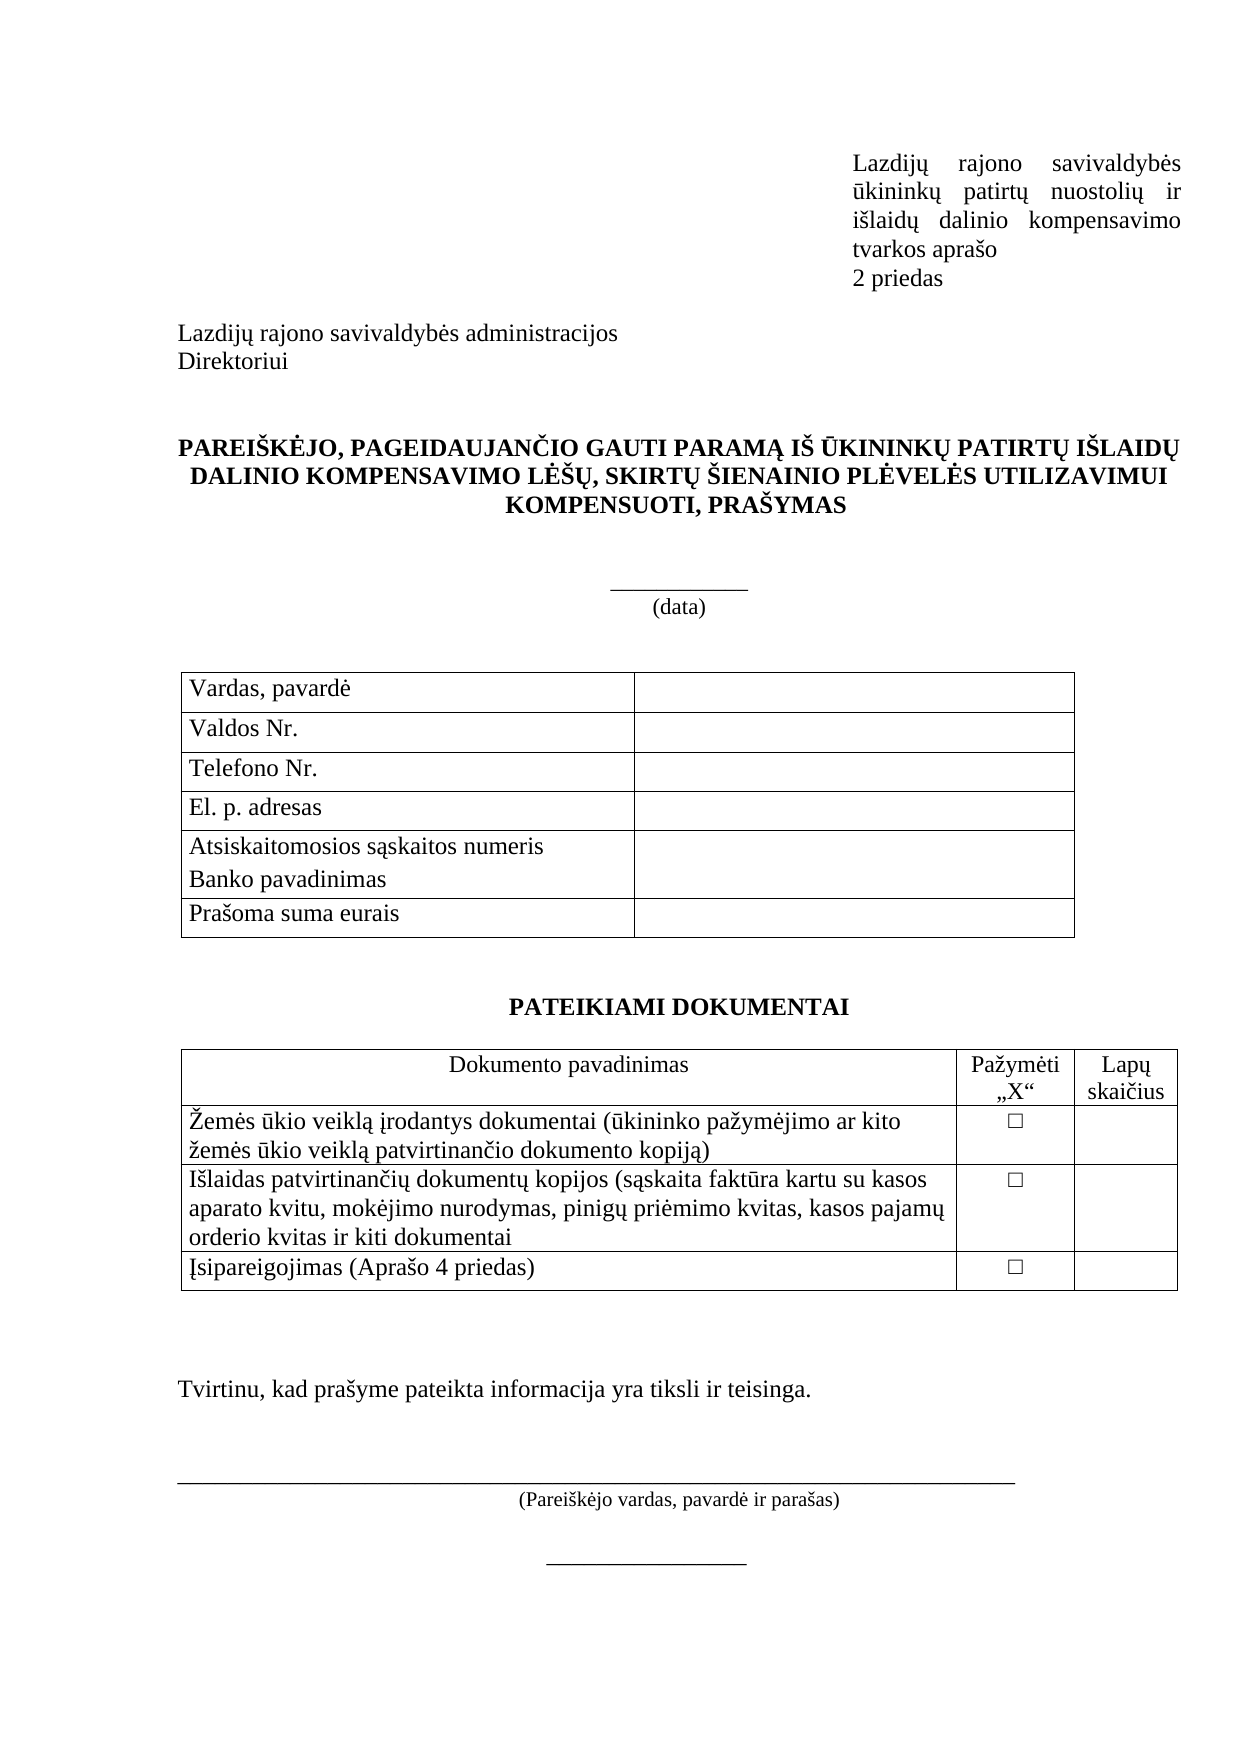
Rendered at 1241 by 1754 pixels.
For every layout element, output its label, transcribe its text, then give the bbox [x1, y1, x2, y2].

table_cell Įsipareigojimas (Aprašo 4 priedas) [182, 1252, 956, 1290]
text PAREIŠKĖJO, PAGEIDAUJANČIO GAUTI PARAMĄ IŠ ŪKININKŲ PATIRTŲ IŠLAIDŲ DALINIO KOMPENSAVIMO LĖŠŲ, SKIRTŲ ŠIENAINIO PLĖVELĖS UTILIZAVIMUI KOMPENSUOTI, PRAŠYMAS [177, 433, 1181, 519]
table_header [635, 673, 1074, 712]
table_cell [635, 899, 1074, 937]
table_cell [635, 792, 1074, 830]
table_cell Lapų skaičius [1075, 1050, 1177, 1105]
text 2 priedas [852, 263, 1181, 291]
table_header [196, 1021, 415, 1049]
table_cell Išlaidas patvirtinančių dokumentų kopijos (sąskaita faktūra kartu su kasos aparato kvitu, mokėjimo nurodymas, pinigų priėmimo kvitas, kasos pajamų orderio kvitas ir kiti dokumentai [182, 1165, 956, 1251]
table_cell [635, 753, 1074, 791]
text (data) [177, 593, 1181, 619]
table_cell □ [957, 1252, 1074, 1290]
text Direktoriui [177, 346, 1181, 375]
table_cell □ [957, 1106, 1074, 1163]
table_cell [1075, 1165, 1177, 1251]
table_cell Dokumento pavadinimas [182, 1050, 956, 1105]
table_cell Telefono Nr. [182, 753, 634, 791]
table_cell Žemės ūkio veiklą įrodantys dokumentai (ūkininko pažymėjimo ar kito žemės ūkio veiklą patvirtinančio dokumento kopiją) [182, 1106, 956, 1163]
text PATEIKIAMI DOKUMENTAI [177, 992, 1181, 1021]
text ________________ [546, 1539, 1181, 1568]
table_cell Valdos Nr. [182, 713, 634, 752]
table_cell [635, 831, 1074, 897]
table_header [956, 1021, 1074, 1049]
table_cell Prašoma suma eurais [182, 899, 634, 937]
table_header [1074, 1021, 1178, 1049]
text Tvirtinu, kad prašyme pateikta informacija yra tiksli ir teisinga. [177, 1374, 1181, 1403]
text Lazdijų rajono savivaldybės ūkininkų patirtų nuostolių ir išlaidų dalinio kompensavimo tvarkos aprašo [852, 148, 1181, 263]
table_cell □ [957, 1165, 1074, 1251]
table_cell [635, 713, 1074, 752]
text ___________________________________________________________________ [177, 1458, 1181, 1487]
table_header [181, 1021, 196, 1049]
text ____________ [177, 567, 1181, 593]
table_header Vardas, pavardė [182, 673, 634, 712]
text (Pareiškėjo vardas, pavardė ir parašas) [177, 1487, 1181, 1511]
table_cell Pažymėti „X“ [957, 1050, 1074, 1105]
table_cell [1075, 1106, 1177, 1163]
table_cell El. p. adresas [182, 792, 634, 830]
text Lazdijų rajono savivaldybės administracijos [177, 318, 1181, 346]
table_header [415, 1021, 956, 1049]
table_cell Atsiskaitomosios sąskaitos numeris Banko pavadinimas [182, 831, 634, 897]
table_cell [1075, 1252, 1177, 1290]
